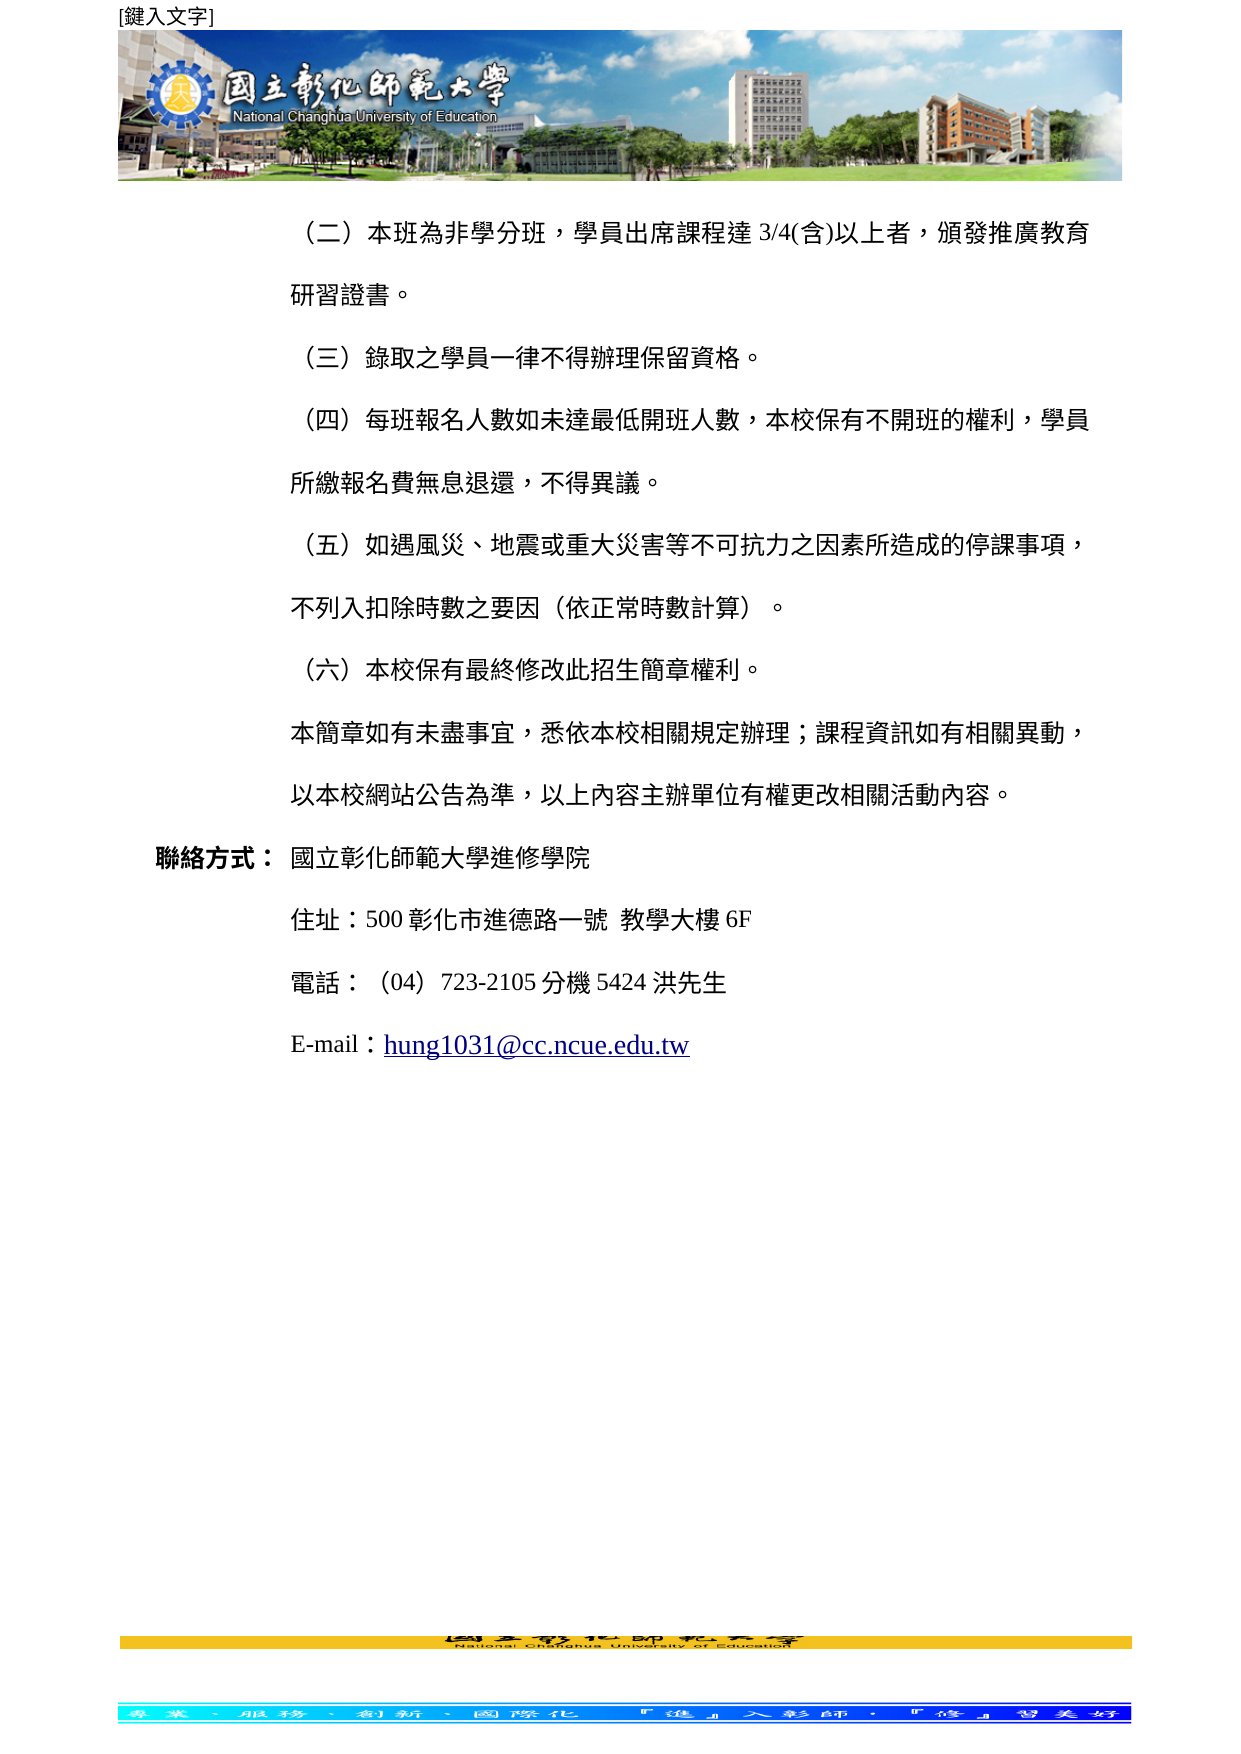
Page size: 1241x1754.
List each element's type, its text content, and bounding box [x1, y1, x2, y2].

table_cell 聯絡方式： [138, 815, 279, 1065]
table_cell [138, 190, 279, 815]
table_cell 國立彰化師範大學進修學院 住址：500彰化市進德路一號 教學大樓6F 電話：（04）723-2105分機5424 洪先生 E-mail：hung1031@cc.ncue.edu.tw [279, 815, 1102, 1065]
table_cell [138, 1065, 279, 1127]
table_cell [1091, 1065, 1102, 1127]
table_cell [279, 1065, 290, 1127]
table_cell （二）本班為非學分班，學員出席課程達3/4(含)以上者，頒發推廣教育研習證書。 （三）錄取之學員一律不得辦理保留資格。 （四）每班報名人數如未達最低開班人數，本校保有不開班的權利，學員 所繳報名費無息退還，不得異議。 （五）如遇風災、地震或重大災害等不可抗力之因素所造成的停課事項， 不列入扣除時數之要因（依正常時數計算）。 （六）本校保有最終修改此招生簡章權利。 本簡章如有未盡事宜，悉依本校相關規定辦理；課程資訊如有相關異動，以本校網站公告為準，以上內容主辦單位有權更改相關活動內容。 [279, 190, 1102, 815]
